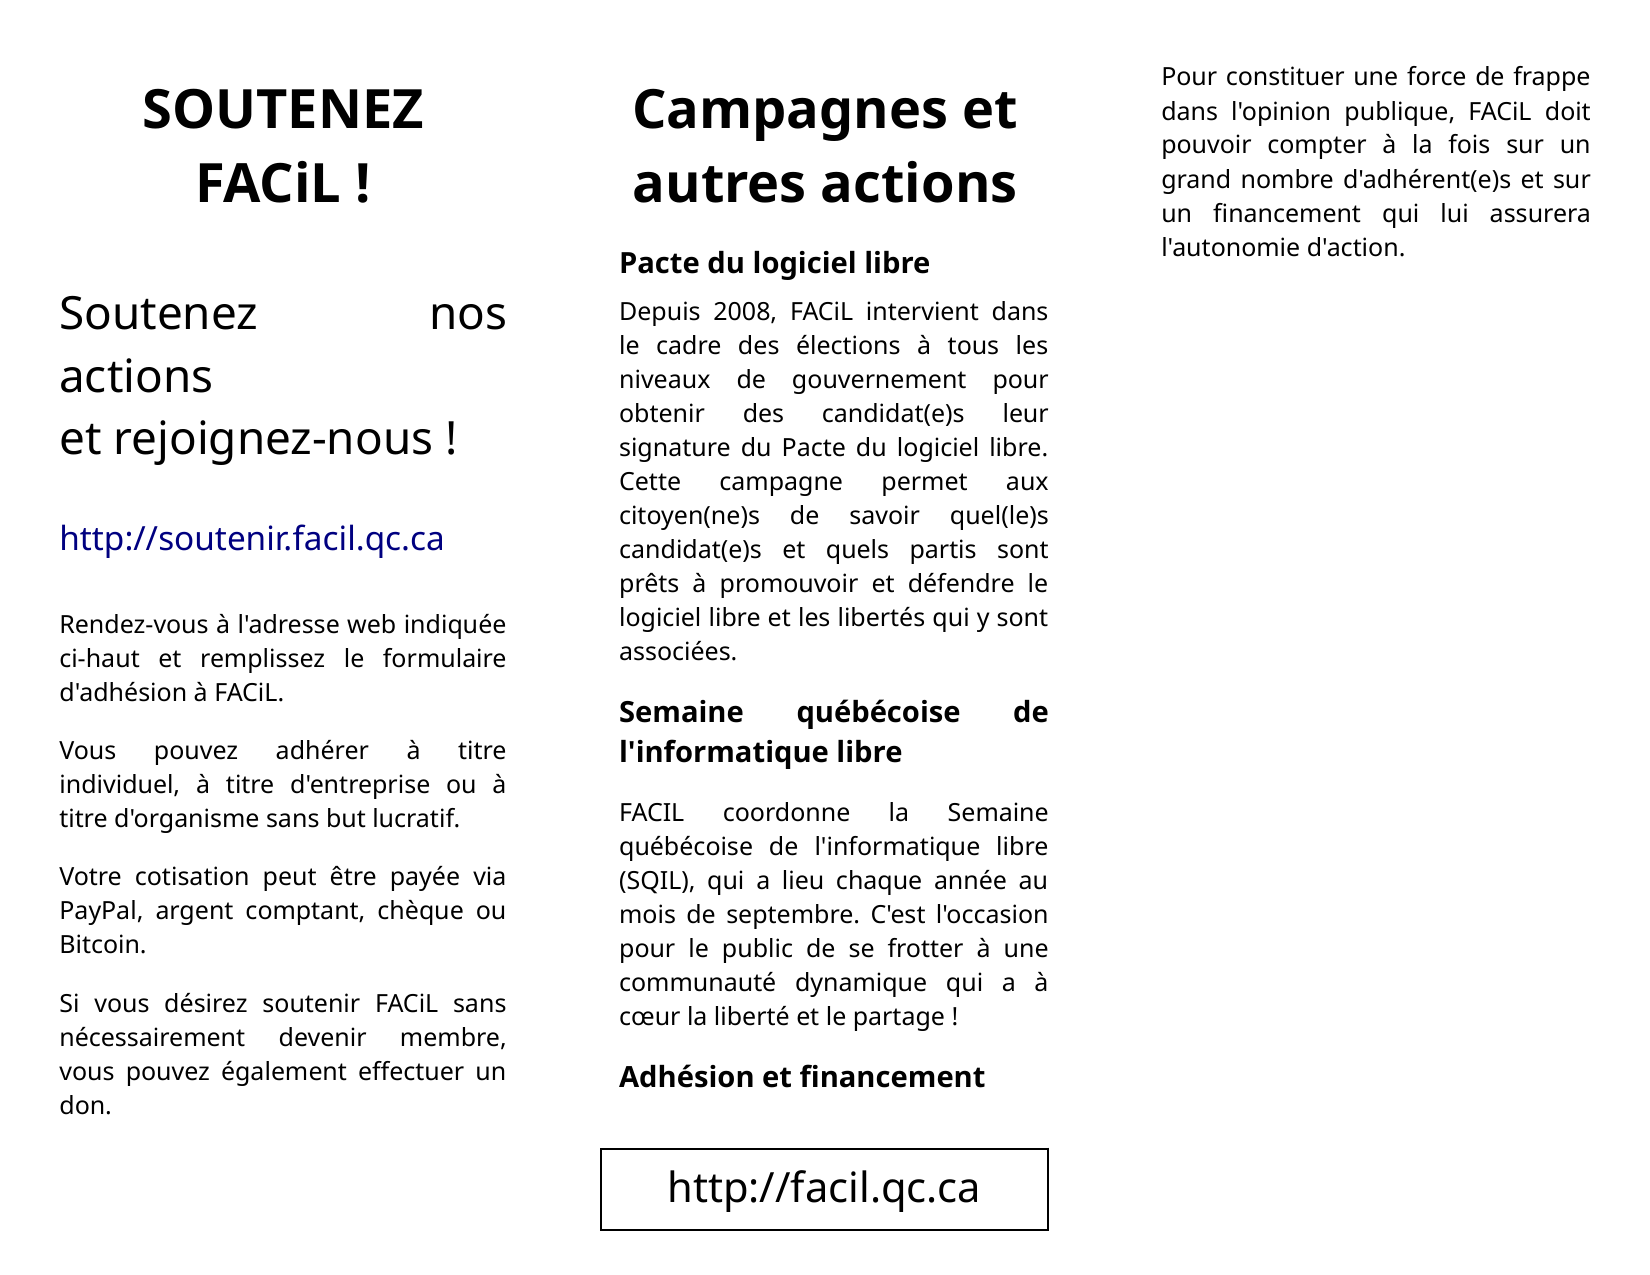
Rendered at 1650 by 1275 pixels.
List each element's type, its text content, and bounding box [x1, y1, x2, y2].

text Soutenez nos actions et rejoignez-nous ! [59, 281, 507, 468]
text Vous pouvez adhérer à titre individuel, à titre d'entreprise ou à titre d'organisme sans but lucratif. [59, 733, 507, 835]
subtitle Campagnes et autres actions [601, 71, 1049, 218]
text Semaine québécoise de l'informatique libre [619, 692, 1049, 771]
text Votre cotisation peut être payée via PayPal, argent comptant, chèque ou Bitcoin. [59, 859, 507, 961]
text Rendez-vous à l'adresse web indiquée ci-haut et remplissez le formulaire d'adhésion à FACiL. [59, 606, 507, 708]
text FACIL coordonne la Semaine québécoise de l'informatique libre (SQIL), qui a lieu chaque année au mois de septembre. C'est l'occasion pour le public de se frotter à une communauté dynamique qui a à cœur la liberté et le partage ! [619, 794, 1049, 1033]
text SOUTENEZ FACiL ! [59, 71, 507, 218]
text Pour constituer une force de frappe dans l'opinion publique, FACiL doit pouvoir compter à la fois sur un grand nombre d'adhérent(e)s et sur un financement qui lui assurera l'autonomie d'action. [1161, 59, 1591, 263]
text http://soutenir.facil.qc.ca [59, 514, 507, 560]
text Si vous désirez soutenir FACiL sans nécessairement devenir membre, vous pouvez également effectuer un don. [59, 985, 507, 1122]
text http://facil.qc.ca [611, 1158, 1038, 1215]
list Pacte du logiciel libre [619, 242, 1049, 282]
text Depuis 2008, FACiL intervient dans le cadre des élections à tous les niveaux de gouvernement pour obtenir des candidat(e)s leur signature du Pacte du logiciel libre. Cette campagne permet aux citoyen(ne)s de savoir quel(le)s candidat(e)s et quels partis sont prêts à promouvoir et défendre le logiciel libre et les libertés qui y sont associées. [619, 293, 1049, 668]
list Adhésion et financement [619, 1056, 1049, 1096]
